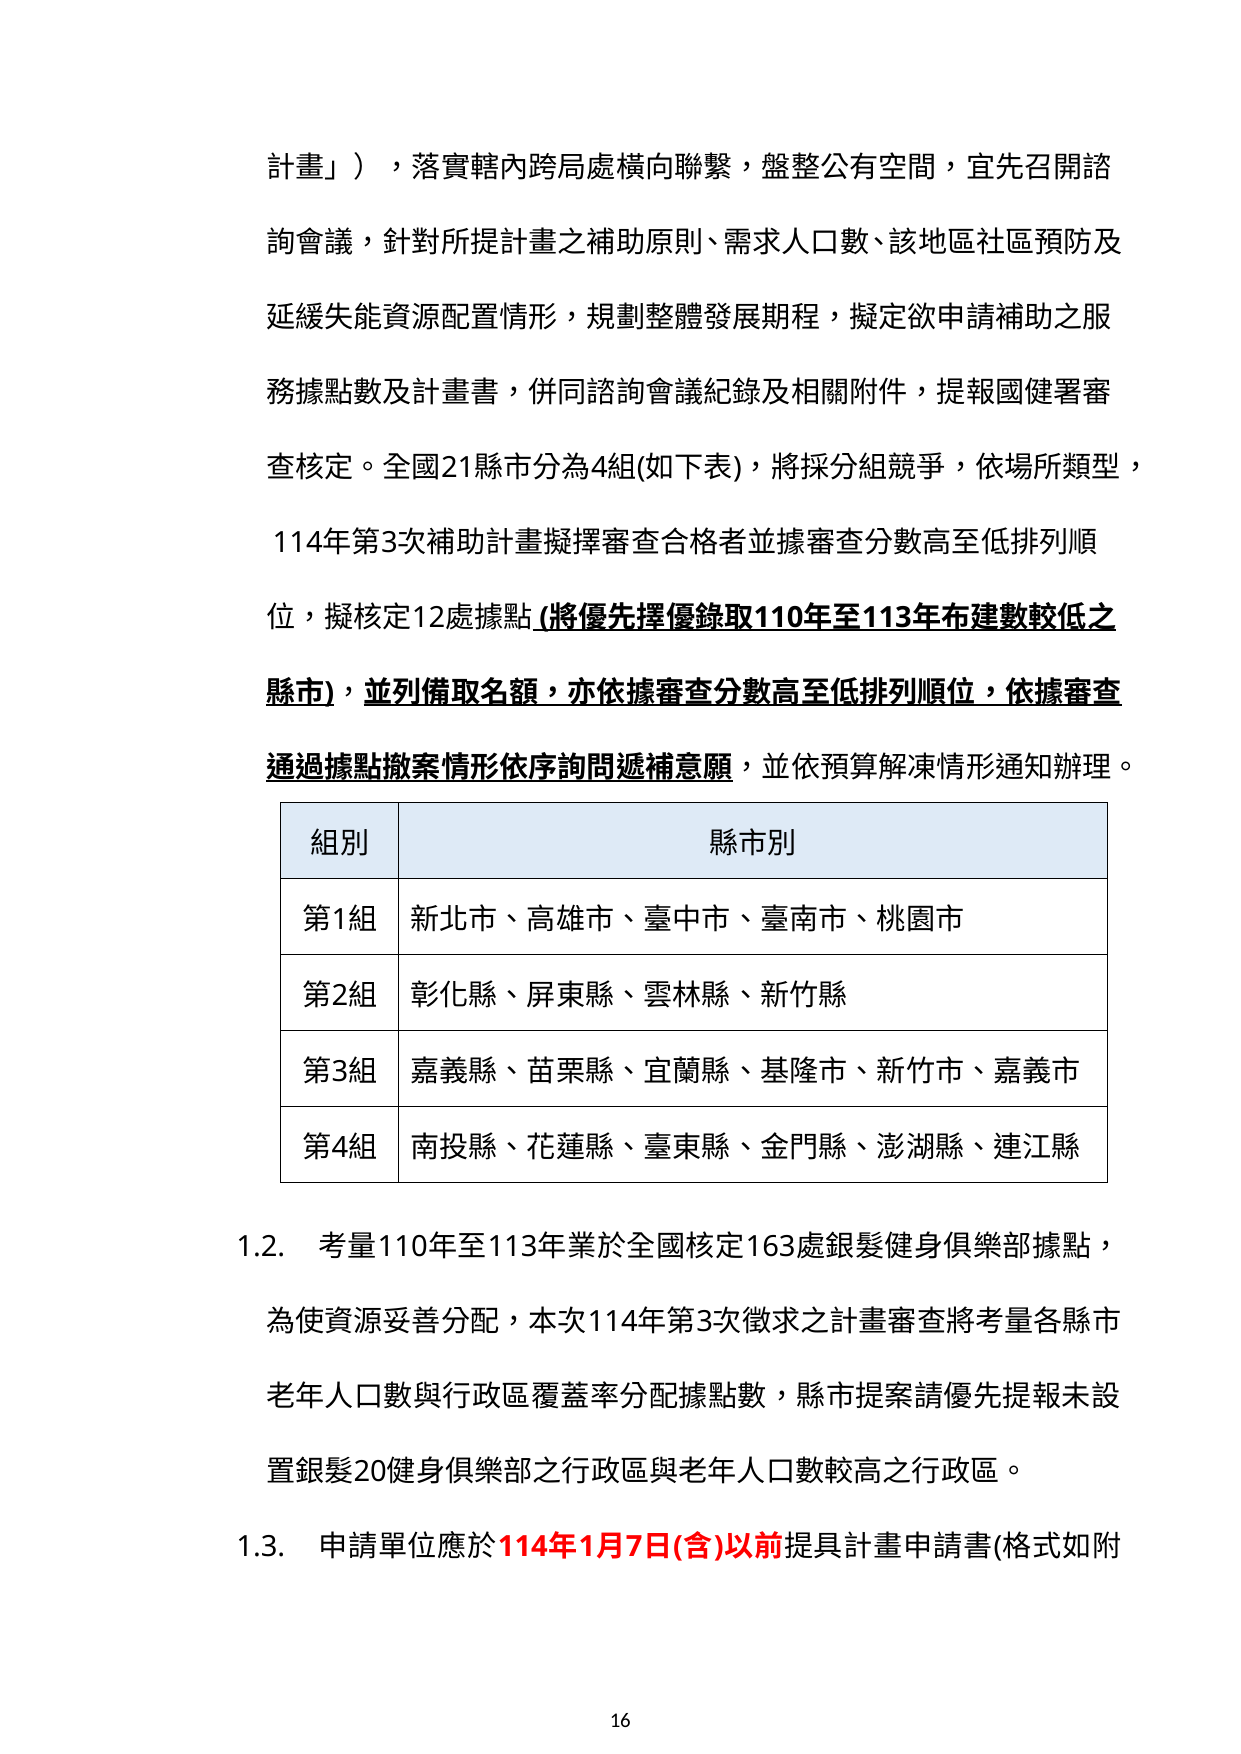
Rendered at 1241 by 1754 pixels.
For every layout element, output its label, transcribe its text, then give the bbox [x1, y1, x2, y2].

table_cell 彰化縣、屏東縣、雲林縣、新竹縣 [399, 955, 1107, 1030]
table_header 組別 [281, 803, 398, 878]
list 申請單位應於114年1月7日(含)以前提具計畫申請書(格式如附 [236, 1506, 1122, 1581]
table_cell 第1組 [281, 879, 398, 954]
table_header 縣市別 [399, 803, 1107, 878]
table_cell 新北市、高雄市、臺中市、臺南市、桃園市 [399, 879, 1107, 954]
table_cell 嘉義縣、苗栗縣、宜蘭縣、基隆市、新竹市、嘉義市 [399, 1031, 1107, 1106]
table_cell 第4組 [281, 1107, 398, 1182]
table_cell 第2組 [281, 955, 398, 1030]
table_cell 第3組 [281, 1031, 398, 1106]
list 考量110年至113年業於全國核定163處銀髮健身俱樂部據點，為使資源妥善分配，本次114年第3次徵求之計畫審查將考量各縣市老年人口數與行政區覆蓋率分配據點數，縣市提案請優先提報未設置銀髮20健身俱樂部之行政區與老年人口數較高之行政區。 [236, 1206, 1122, 1506]
list 由地方政府辦理需求評估，掌握區域需求人口、可提供服務之合作執行單位，並整合相關計畫資源（如教育部體育署「運動i台灣計畫」），落實轄內跨局處橫向聯繫，盤整公有空間，宜先召開諮詢會議，針對所提計畫之補助原則、需求人口數、該地區社區預防及延緩失能資源配置情形，規劃整體發展期程，擬定欲申請補助之服務據點數及計畫書，併同諮詢會議紀錄及相關附件，提報國健署審查核定。全國21縣市分為4組(如下表)，將採分組競爭，依場所類型， 114年第3次補助計畫擬擇審查合格者並據審查分數高至低排列順位，擬核定12處據點 (將優先擇優錄取110年至113年布建數較低之縣市)，並列備取名額，亦依據審查分數高至低排列順位，依據審查通過據點撤案情形依序詢問遞補意願，並依預算解凍情形通知辦理。 [236, 127, 1122, 802]
table_cell 南投縣、花蓮縣、臺東縣、金門縣、澎湖縣、連江縣 [399, 1107, 1107, 1182]
